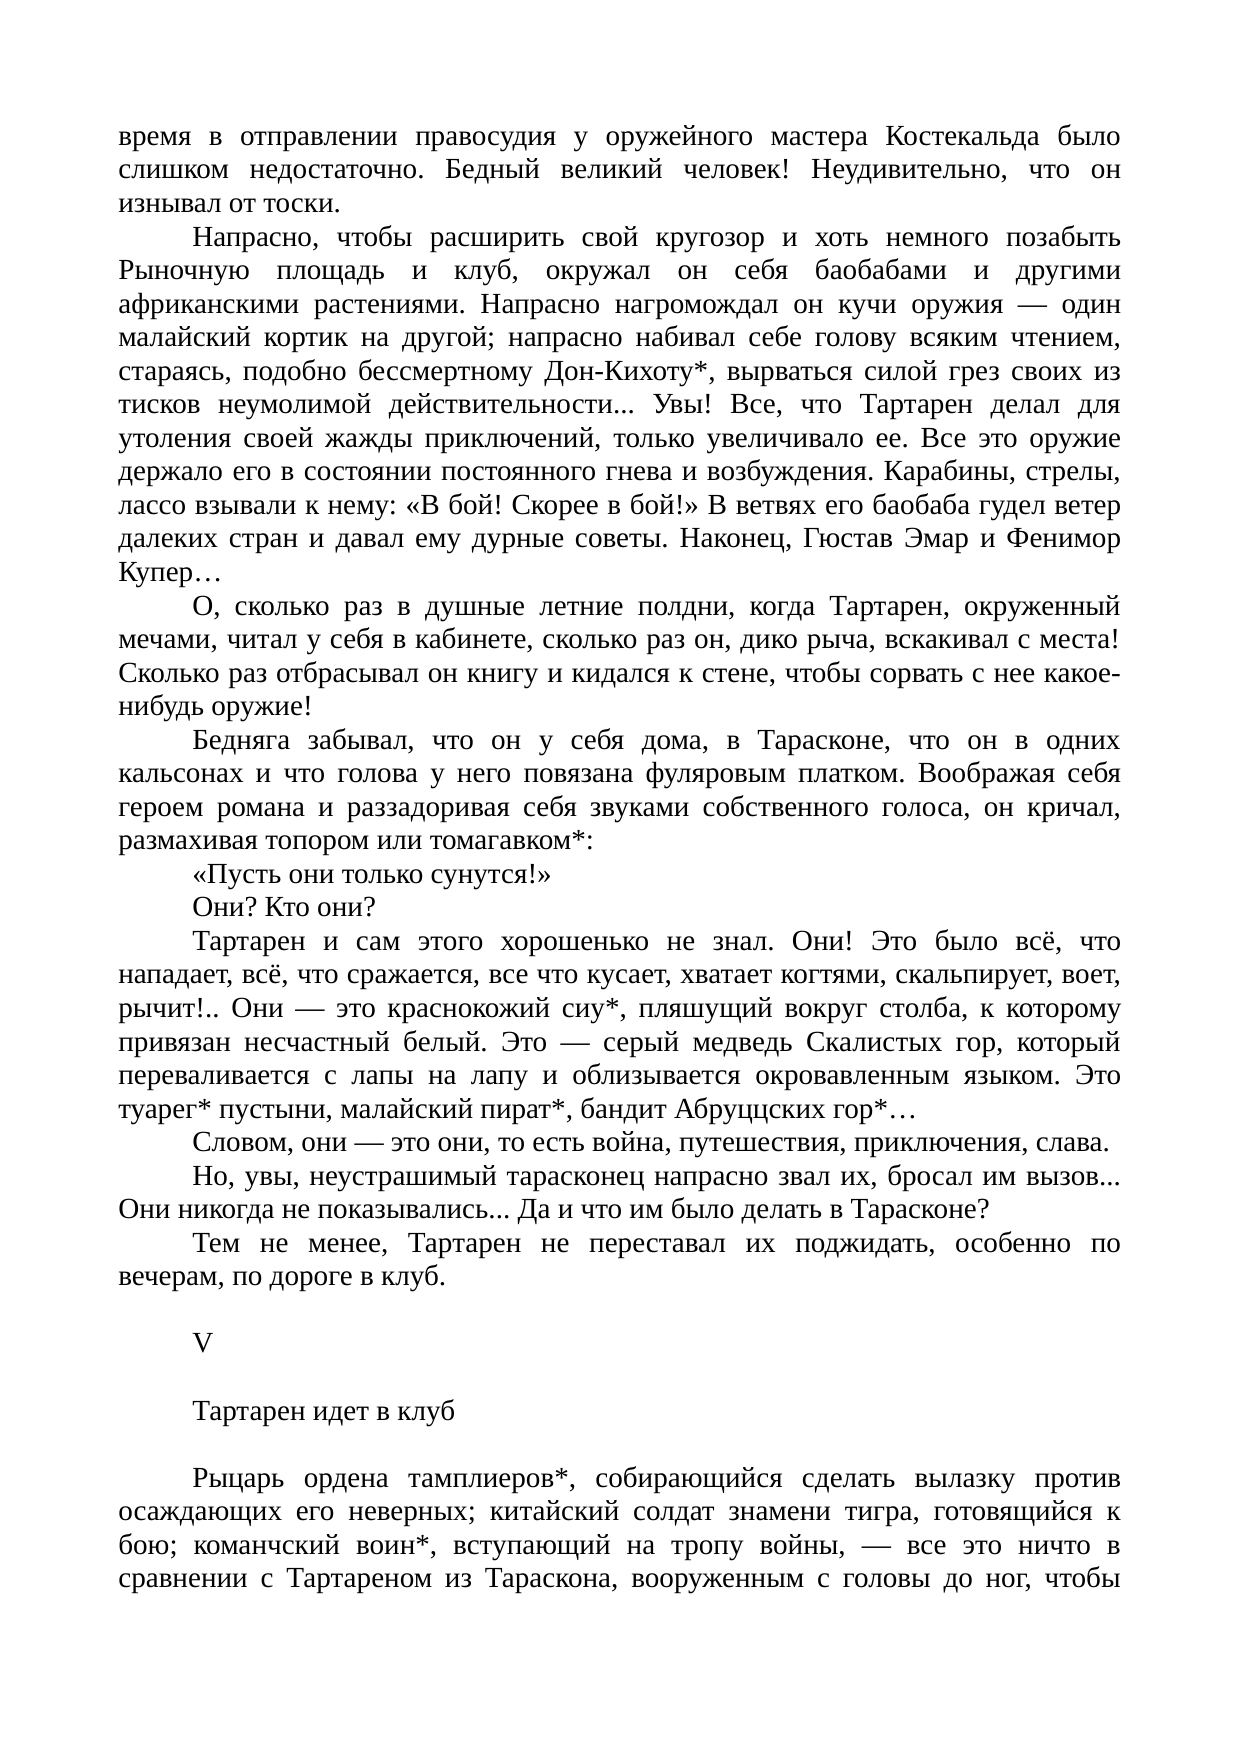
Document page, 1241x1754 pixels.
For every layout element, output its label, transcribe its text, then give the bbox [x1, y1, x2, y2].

text время в отправлении правосудия у оружейного мастера Костекальда было слишком недостаточно. Бедный великий человек! Неудивительно, что он изнывал от тоски. [118, 118, 1122, 219]
text Словом, они — это они, то есть война, путешествия, приключения, слава. [118, 1124, 1122, 1158]
text Тем не менее, Тартарен не переставал их поджидать, особенно по вечерам, по дороге в клуб. [118, 1225, 1122, 1292]
text Рыцарь ордена тамплиеров*, собирающийся сделать вылазку против осаждающих его неверных; китайский солдат знамени тигра, готовящийся к бою; команчский воин*, вступающий на тропу войны, — все это ничто в сравнении с Тартареном из Тараскона, вооруженным с головы до ног, чтобы [118, 1460, 1122, 1594]
text Они? Кто они? [118, 889, 1122, 923]
text «Пусть они только сунутся!» [118, 856, 1122, 889]
text Но, увы, неустрашимый тарасконец напрасно звал их, бросал им вызов... Они никогда не показывались... Да и что им было делать в Тарасконе? [118, 1158, 1122, 1225]
text Тартарен и сам этого хорошенько не знал. Они! Это было всё, что нападает, всё, что сражается, все что кусает, хватает когтями, скальпирует, воет, рычит!.. Они — это краснокожий сиу*, пляшущий вокруг столба, к которому привязан несчастный белый. Это — серый медведь Скалистых гор, который переваливается с лапы на лапу и облизывается окровавленным языком. Это туарег* пустыни, малайский пират*, бандит Абруццских гор*… [118, 923, 1122, 1124]
text Бедняга забывал, что он у себя дома, в Тарасконе, что он в одних кальсонах и что голова у него повязана фуляровым платком. Воображая себя героем романа и раззадоривая себя звуками собственного голоса, он кричал, размахивая топором или томагавком*: [118, 722, 1122, 856]
text V [118, 1326, 1122, 1359]
text Напрасно, чтобы расширить свой кругозор и хоть немного позабыть Рыночную площадь и клуб, окружал он себя баобабами и другими африканскими растениями. Напрасно нагромождал он кучи оружия — один малайский кортик на другой; напрасно набивал себе голову всяким чтением, стараясь, подобно бессмертному Дон-Кихоту*, вырваться силой грез своих из тисков неумолимой действительности... Увы! Все, что Тартарен делал для утоления своей жажды приключений, только увеличивало ее. Все это оружие держало его в состоянии постоянного гнева и возбуждения. Карабины, стрелы, лассо взывали к нему: «В бой! Скорее в бой!» В ветвях его баобаба гудел ветер далеких стран и давал ему дурные советы. Наконец, Гюстав Эмар и Фенимор Купер… [118, 219, 1122, 588]
text Тартарен идет в клуб [118, 1393, 1122, 1426]
text О, сколько раз в душные летние полдни, когда Тартарен, окруженный мечами, читал у себя в кабинете, сколько раз он, дико рыча, вскакивал с места! Сколько раз отбрасывал он книгу и кидался к стене, чтобы сорвать с нее какое-нибудь оружие! [118, 588, 1122, 722]
